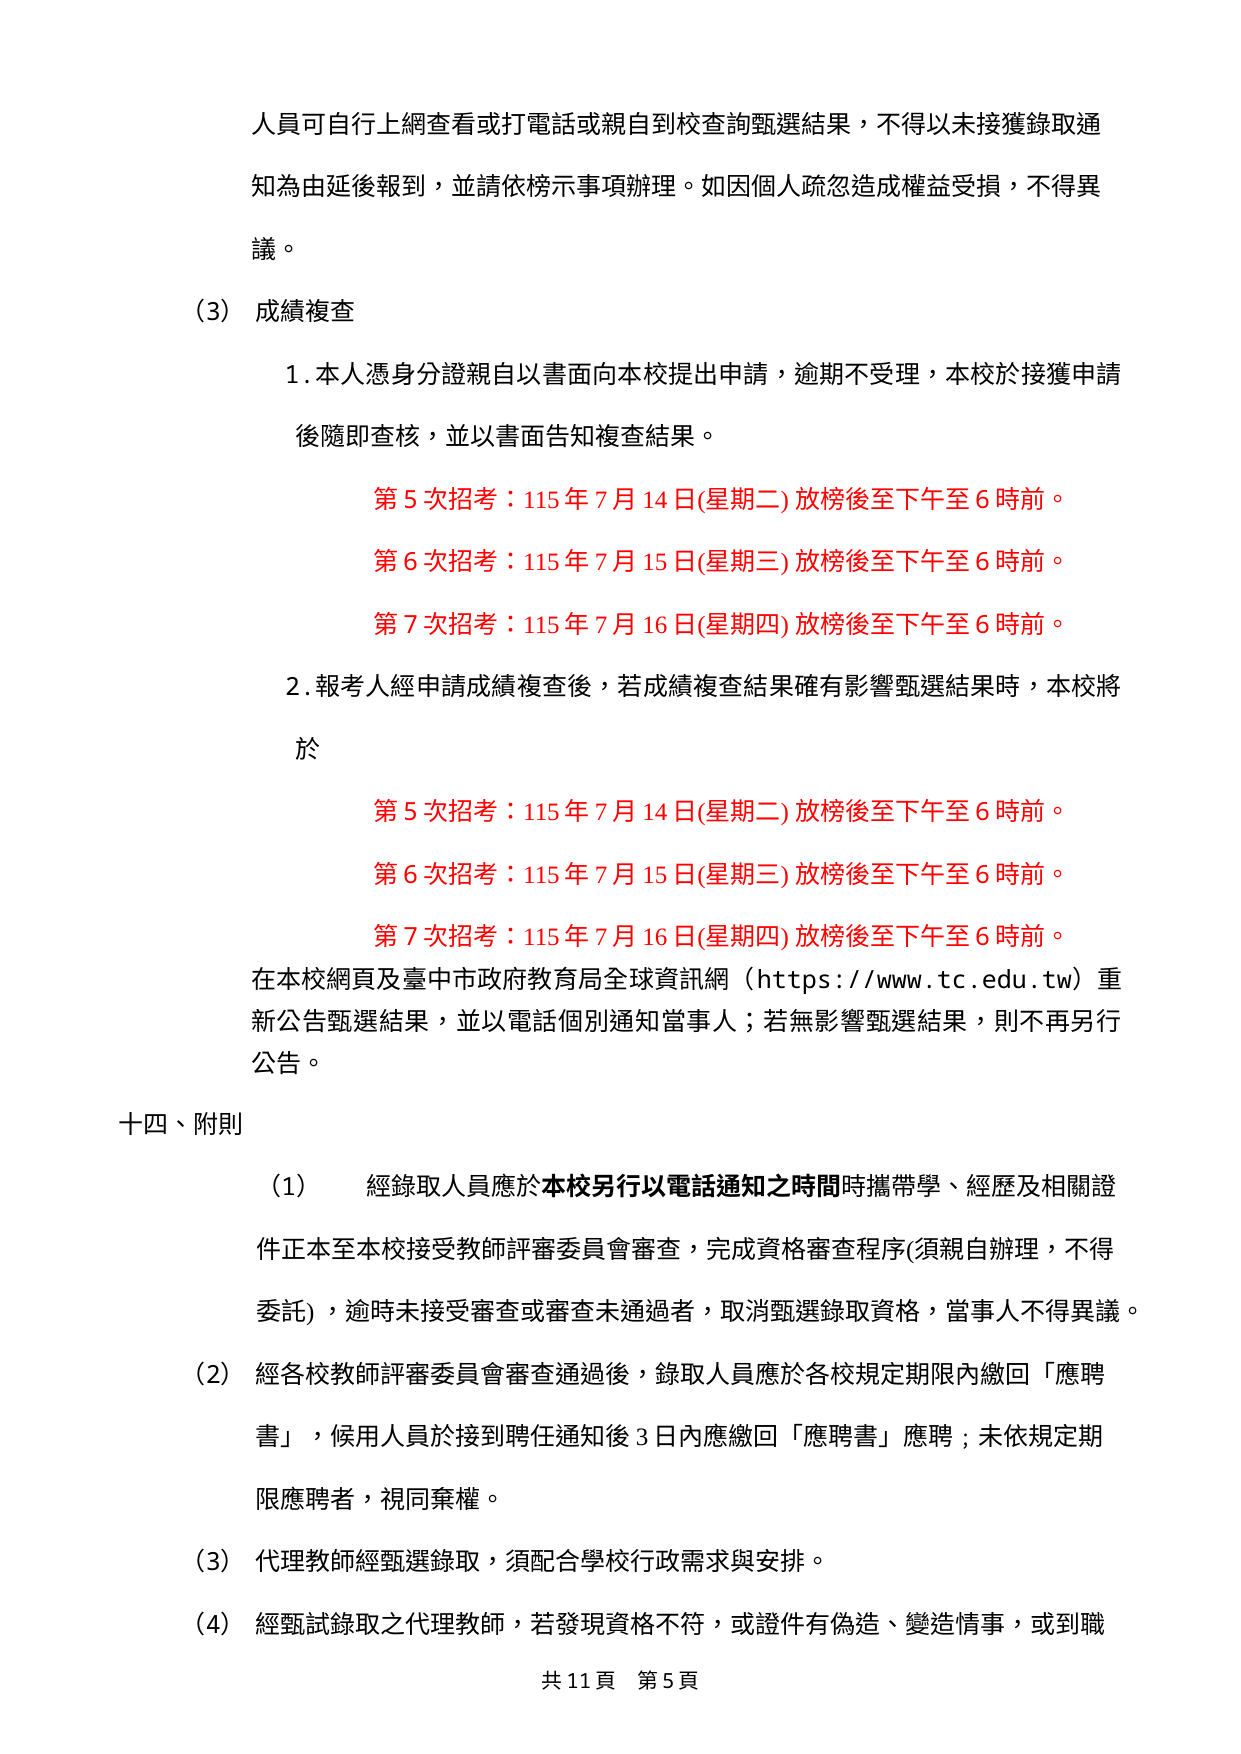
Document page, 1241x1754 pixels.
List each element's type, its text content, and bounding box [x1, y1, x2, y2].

text 第7次招考：115年7月16日(星期四) 放榜後至下午至6時前。 [148, 581, 1122, 643]
text 在本校網頁及臺中市政府教育局全球資訊網（https://www.tc.edu.tw）重新公告甄選結果，並以電話個別通知當事人；若無影響甄選結果，則不再另行公告。 [251, 956, 1122, 1081]
text 第5次招考：115年7月14日(星期二) 放榜後至下午至6時前。 [148, 456, 1122, 518]
text 第7次招考：115年7月16日(星期四) 放榜後至下午至6時前。 [148, 893, 1122, 956]
list 經錄取人員應於本校另行以電話通知之時間時攜帶學、經歷及相關證件正本至本校接受教師評審委員會審查，完成資格審查程序(須親自辦理，不得委託) ，逾時未接受審查或審查未通過者，取消甄選錄取資格，當事人不得異議。 [256, 1143, 1122, 1331]
text 人員可自行上網查看或打電話或親自到校查詢甄選結果，不得以未接獲錄取通知為由延後報到，並請依榜示事項辦理。如因個人疏忽造成權益受損，不得異議。 [251, 81, 1122, 268]
text 第6次招考：115年7月15日(星期三) 放榜後至下午至6時前。 [148, 831, 1122, 893]
text 十四、附則 [118, 1081, 1122, 1143]
list 代理教師經甄選錄取，須配合學校行政需求與安排。 [181, 1518, 1122, 1581]
list 經甄試錄取之代理教師，若發現資格不符，或證件有偽造、變造情事，或到職 [181, 1581, 1122, 1643]
text 第5次招考：115年7月14日(星期二) 放榜後至下午至6時前。 [148, 768, 1122, 831]
text 2.報考人經申請成績複查後，若成績複查結果確有影響甄選結果時，本校將於 [148, 643, 1122, 768]
text 1.本人憑身分證親自以書面向本校提出申請，逾期不受理，本校於接獲申請後隨即查核，並以書面告知複查結果。 [148, 331, 1122, 456]
list 經各校教師評審委員會審查通過後，錄取人員應於各校規定期限內繳回「應聘書」，候用人員於接到聘任通知後3日內應繳回「應聘書」應聘﹔未依規定期限應聘者，視同棄權。 [181, 1331, 1122, 1518]
text 第6次招考：115年7月15日(星期三) 放榜後至下午至6時前。 [148, 518, 1122, 581]
list 成績複查 [181, 268, 1122, 331]
